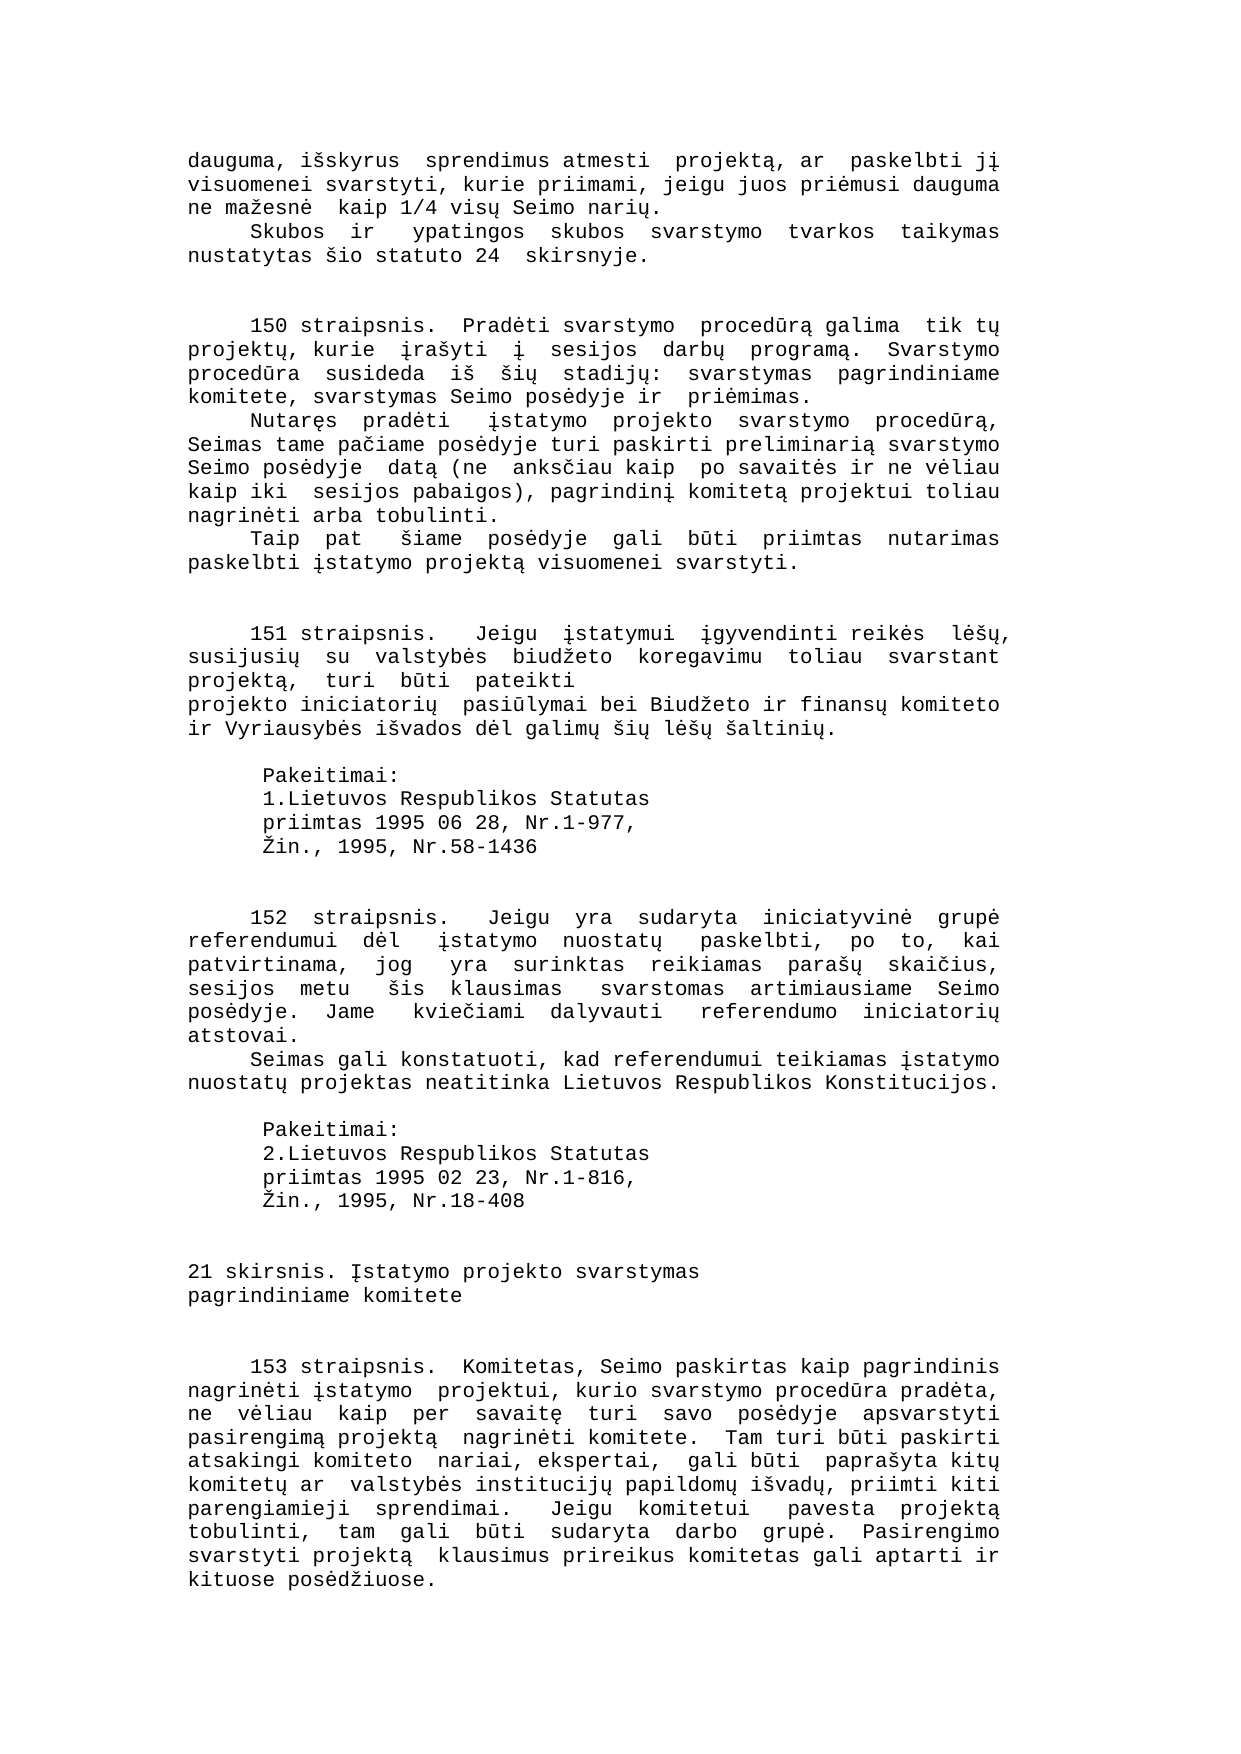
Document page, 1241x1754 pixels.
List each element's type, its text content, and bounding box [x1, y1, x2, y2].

text komitetų ar valstybės institucijų papildomų išvadų, priimti kiti [187, 1474, 1053, 1498]
text Pakeitimai: [187, 765, 1053, 788]
text posėdyje. Jame kviečiami dalyvauti referendumo iniciatorių [187, 1001, 1053, 1025]
text visuomenei svarstyti, kurie priimami, jeigu juos priėmusi dauguma [187, 174, 1053, 197]
text 151 straipsnis. Jeigu įstatymui įgyvendinti reikės lėšų, [187, 623, 1053, 647]
text Nutaręs pradėti įstatymo projekto svarstymo procedūrą, [187, 410, 1053, 434]
text pagrindiniame komitete [187, 1285, 1053, 1309]
text 21 skirsnis. Įstatymo projekto svarstymas [187, 1261, 1053, 1285]
text paskelbti įstatymo projektą visuomenei svarstyti. [187, 552, 1053, 576]
text komitete, svarstymas Seimo posėdyje ir priėmimas. [187, 386, 1053, 410]
text pasirengimą projektą nagrinėti komitete. Tam turi būti paskirti [187, 1427, 1053, 1451]
text projektą, turi būti pateikti [187, 670, 1053, 694]
text Taip pat šiame posėdyje gali būti priimtas nutarimas [187, 528, 1053, 552]
text Pakeitimai: [187, 1119, 1053, 1143]
text referendumui dėl įstatymo nuostatų paskelbti, po to, kai [187, 930, 1053, 954]
text Seimas gali konstatuoti, kad referendumui teikiamas įstatymo [187, 1048, 1053, 1072]
text priimtas 1995 06 28, Nr.1-977, [187, 812, 1053, 836]
text tobulinti, tam gali būti sudaryta darbo grupė. Pasirengimo [187, 1521, 1053, 1545]
text nagrinėti įstatymo projektui, kurio svarstymo procedūra pradėta, [187, 1379, 1053, 1403]
text atsakingi komiteto nariai, ekspertai, gali būti paprašyta kitų [187, 1451, 1053, 1474]
text ir Vyriausybės išvados dėl galimų šių lėšų šaltinių. [187, 717, 1053, 741]
text Žin., 1995, Nr.58-1436 [187, 836, 1053, 859]
text 153 straipsnis. Komitetas, Seimo paskirtas kaip pagrindinis [187, 1356, 1053, 1379]
text parengiamieji sprendimai. Jeigu komitetui pavesta projektą [187, 1498, 1053, 1521]
text dauguma, išskyrus sprendimus atmesti projektą, ar paskelbti jį [187, 150, 1053, 174]
text Seimo posėdyje datą (ne anksčiau kaip po savaitės ir ne vėliau [187, 457, 1053, 481]
text atstovai. [187, 1025, 1053, 1048]
text procedūra susideda iš šių stadijų: svarstymas pagrindiniame [187, 363, 1053, 386]
text nustatytas šio statuto 24 skirsnyje. [187, 244, 1053, 268]
text Seimas tame pačiame posėdyje turi paskirti preliminarią svarstymo [187, 434, 1053, 457]
text sesijos metu šis klausimas svarstomas artimiausiame Seimo [187, 978, 1053, 1001]
text kituose posėdžiuose. [187, 1569, 1053, 1592]
text 150 straipsnis. Pradėti svarstymo procedūrą galima tik tų [187, 316, 1053, 339]
text nagrinėti arba tobulinti. [187, 505, 1053, 528]
text 1.Lietuvos Respublikos Statutas [187, 788, 1053, 812]
text ne mažesnė kaip 1/4 visų Seimo narių. [187, 197, 1053, 221]
text svarstyti projektą klausimus prireikus komitetas gali aptarti ir [187, 1545, 1053, 1569]
text patvirtinama, jog yra surinktas reikiamas parašų skaičius, [187, 954, 1053, 978]
text kaip iki sesijos pabaigos), pagrindinį komitetą projektui toliau [187, 481, 1053, 505]
text projekto iniciatorių pasiūlymai bei Biudžeto ir finansų komiteto [187, 694, 1053, 717]
text Žin., 1995, Nr.18-408 [187, 1190, 1053, 1214]
text 152 straipsnis. Jeigu yra sudaryta iniciatyvinė grupė [187, 907, 1053, 930]
text priimtas 1995 02 23, Nr.1-816, [187, 1167, 1053, 1190]
text 2.Lietuvos Respublikos Statutas [187, 1143, 1053, 1167]
text Skubos ir ypatingos skubos svarstymo tvarkos taikymas [187, 221, 1053, 244]
text susijusių su valstybės biudžeto koregavimu toliau svarstant [187, 647, 1053, 670]
text projektų, kurie įrašyti į sesijos darbų programą. Svarstymo [187, 339, 1053, 363]
text nuostatų projektas neatitinka Lietuvos Respublikos Konstitucijos. [187, 1072, 1053, 1096]
text ne vėliau kaip per savaitę turi savo posėdyje apsvarstyti [187, 1403, 1053, 1427]
